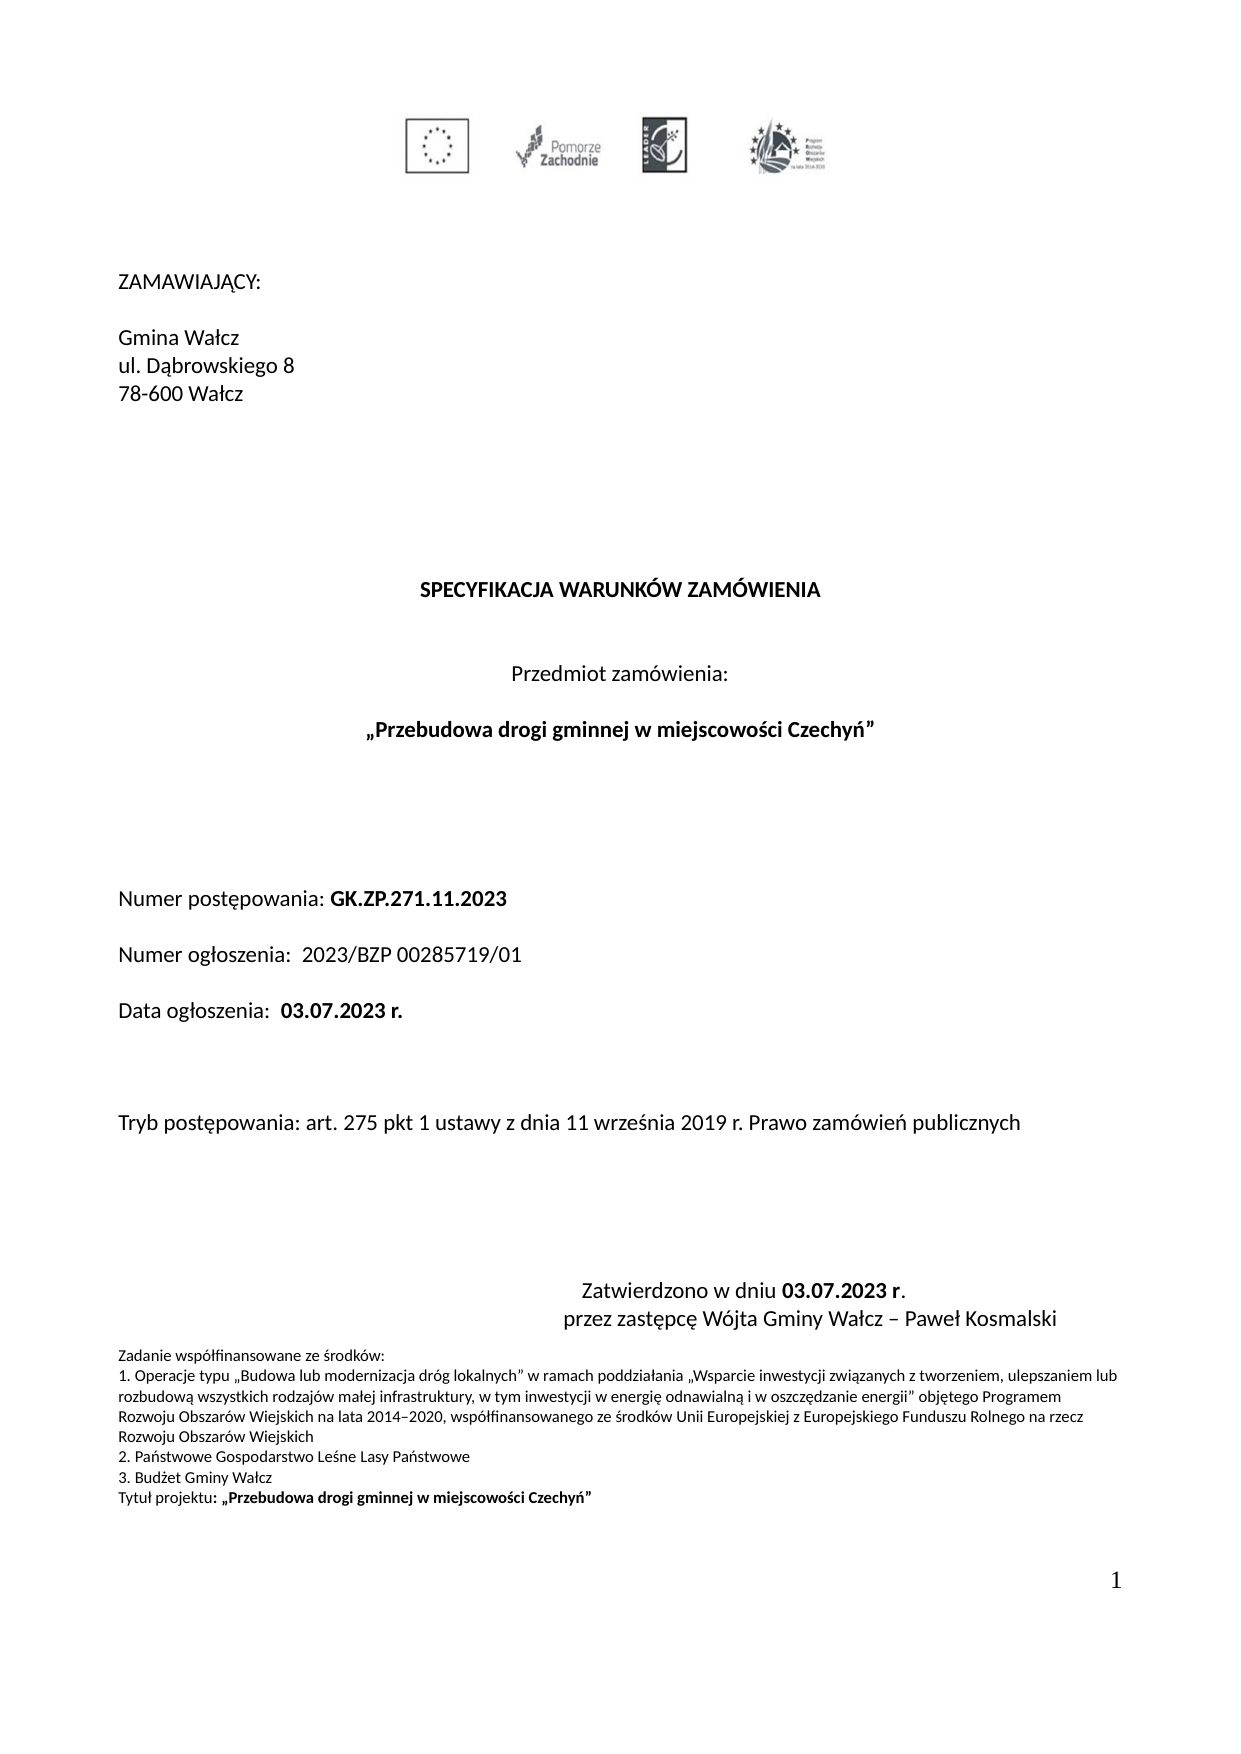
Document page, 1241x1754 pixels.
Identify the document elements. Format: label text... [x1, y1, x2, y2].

text SPECYFIKACJA WARUNKÓW ZAMÓWIENIA [118, 575, 1122, 603]
text Numer ogłoszenia: 2023/BZP 00285719/01 [118, 940, 1122, 968]
text 78-600 Wałcz [118, 379, 1122, 407]
text Numer postępowania: GK.ZP.271.11.2023 [118, 884, 1122, 912]
text Przedmiot zamówienia: [118, 659, 1122, 687]
text przez zastępcę Wójta Gminy Wałcz – Paweł Kosmalski [118, 1304, 1122, 1332]
text Gmina Wałcz [118, 323, 1122, 351]
text Data ogłoszenia: 03.07.2023 r. [118, 996, 1122, 1024]
text ul. Dąbrowskiego 8 [118, 351, 1122, 379]
text ZAMAWIAJĄCY: [118, 267, 1122, 295]
text Tryb postępowania: art. 275 pkt 1 ustawy z dnia 11 września 2019 r. Prawo zamówień publicznych [118, 1108, 1122, 1136]
text „Przebudowa drogi gminnej w miejscowości Czechyń” [118, 716, 1122, 743]
text Zatwierdzono w dniu 03.07.2023 r. [118, 1276, 1122, 1304]
